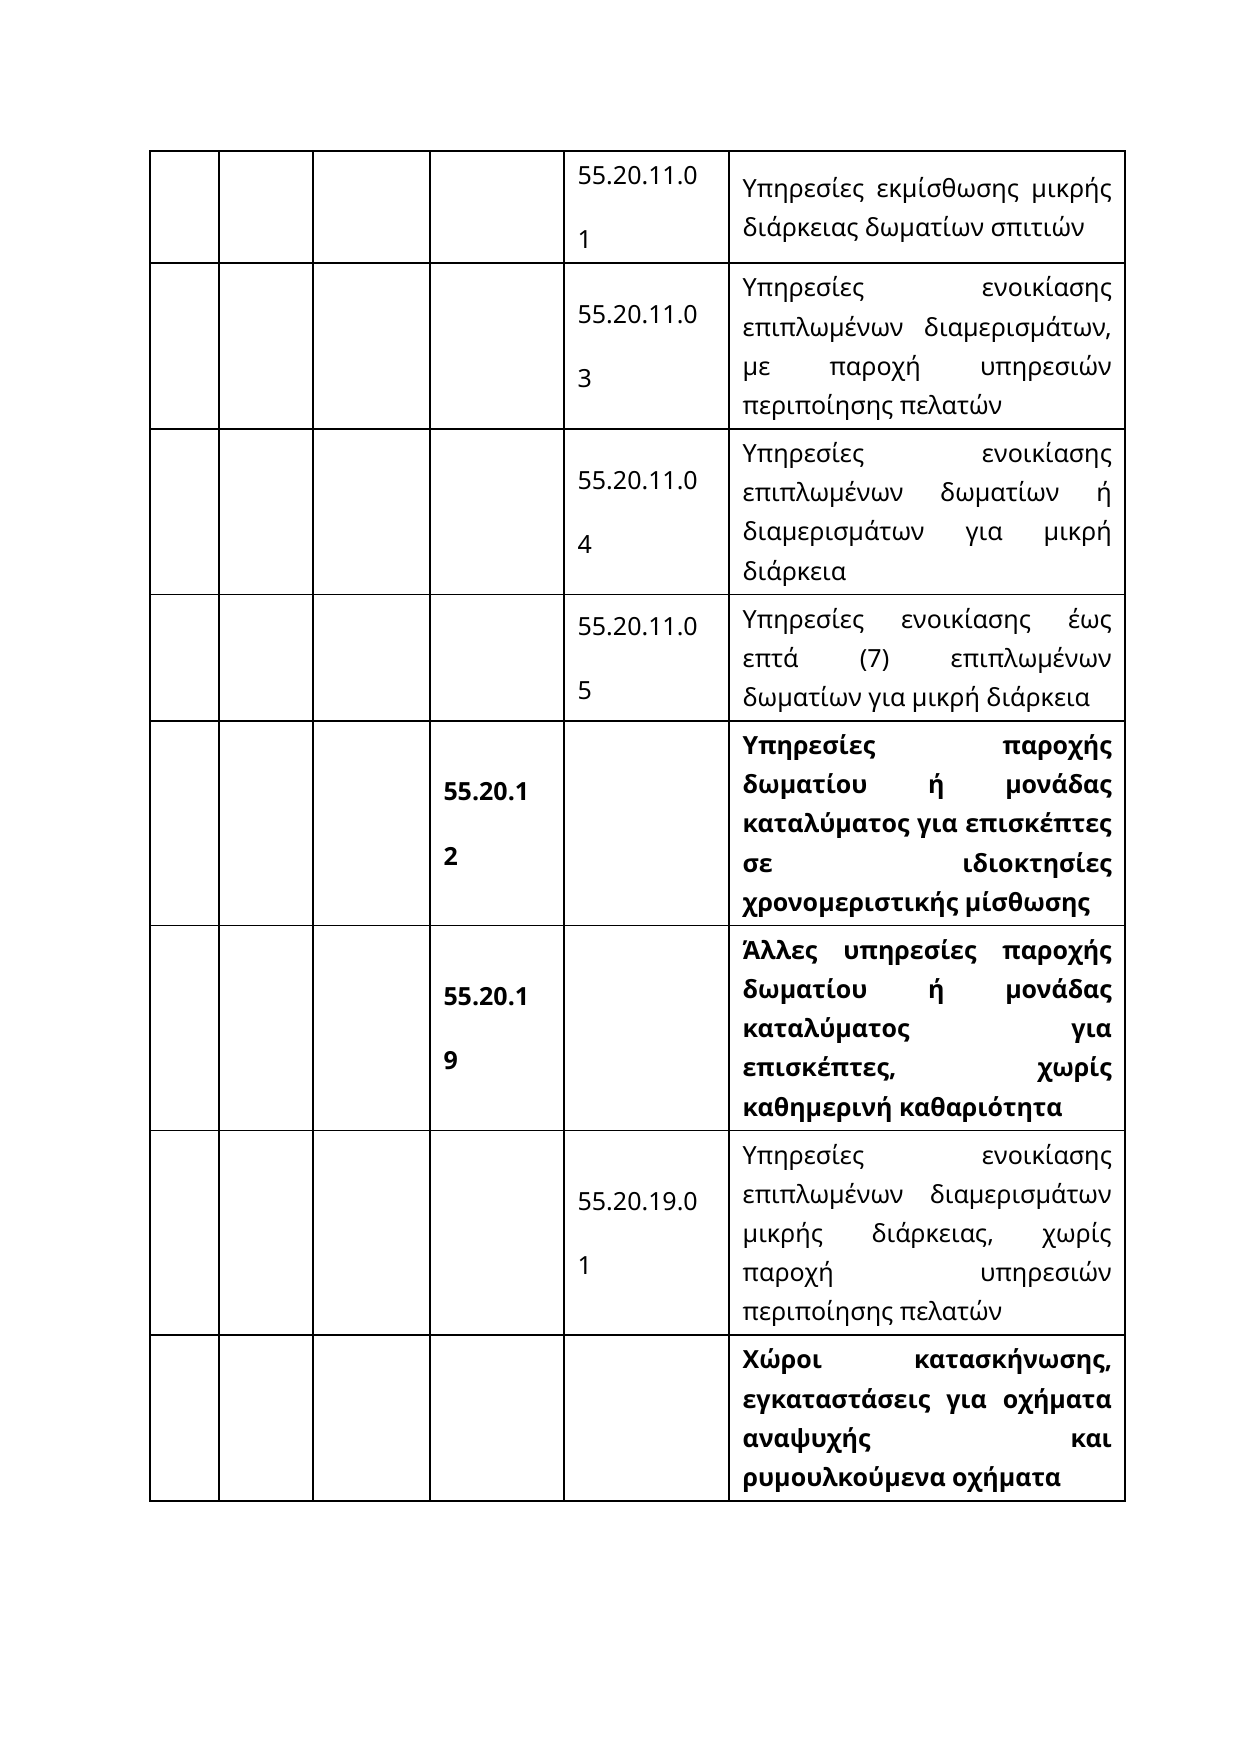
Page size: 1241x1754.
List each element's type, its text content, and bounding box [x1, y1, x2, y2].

table_cell [565, 1336, 728, 1500]
table_cell [220, 264, 312, 428]
table_cell [220, 1131, 312, 1334]
table_cell [151, 264, 218, 428]
table_cell [314, 926, 429, 1129]
table_cell [151, 722, 218, 925]
table_cell [151, 926, 218, 1129]
table_cell [431, 152, 563, 262]
table_cell [314, 722, 429, 925]
table_cell [565, 722, 728, 925]
table_cell 55.20.11.0 3 [565, 264, 728, 428]
table_cell [220, 430, 312, 593]
table_cell 55.20.1 2 [431, 722, 563, 925]
table_cell [314, 264, 429, 428]
table_cell 55.20.11.0 4 [565, 430, 728, 593]
table_cell 55.20.11.0 1 [565, 152, 728, 262]
table_cell [431, 595, 563, 720]
table_cell 55.20.19.0 1 [565, 1131, 728, 1334]
table_cell [314, 1131, 429, 1334]
table_cell Υπηρεσίες ενοικίασης επιπλωμένων διαμερισμάτων, με παροχή υπηρεσιών περιποίησης πελατών [730, 264, 1124, 428]
table_cell [431, 1336, 563, 1500]
table_cell [151, 1336, 218, 1500]
table_cell [220, 595, 312, 720]
table_cell Χώροι κατασκήνωσης, εγκαταστάσεις για οχήματα αναψυχής και ρυμουλκούμενα οχήματα [730, 1336, 1124, 1500]
table_cell [431, 1131, 563, 1334]
table_cell [151, 152, 218, 262]
table_cell Άλλες υπηρεσίες παροχής δωματίου ή μονάδας καταλύματος για επισκέπτες, χωρίς καθημερινή καθαριότητα [730, 926, 1124, 1129]
table_cell 55.20.11.0 5 [565, 595, 728, 720]
table_cell [220, 1336, 312, 1500]
table_cell [151, 595, 218, 720]
table_cell [314, 430, 429, 593]
table_cell [314, 595, 429, 720]
table_cell [220, 926, 312, 1129]
table_cell 55.20.1 9 [431, 926, 563, 1129]
table_cell Υπηρεσίες ενοικίασης επιπλωμένων διαμερισμάτων μικρής διάρκειας, χωρίς παροχή υπηρεσιών περιποίησης πελατών [730, 1131, 1124, 1334]
table_cell Υπηρεσίες εκμίσθωσης μικρής διάρκειας δωματίων σπιτιών [730, 152, 1124, 262]
table_cell [565, 926, 728, 1129]
table_cell [314, 152, 429, 262]
table_cell [431, 264, 563, 428]
table_cell Υπηρεσίες ενοικίασης έως επτά (7) επιπλωμένων δωματίων για μικρή διάρκεια [730, 595, 1124, 720]
table_cell [151, 1131, 218, 1334]
table_cell [220, 722, 312, 925]
table_cell [314, 1336, 429, 1500]
table_cell Υπηρεσίες παροχής δωματίου ή μονάδας καταλύματος για επισκέπτες σε ιδιοκτησίες χρονομεριστικής μίσθωσης [730, 722, 1124, 925]
table_cell [220, 152, 312, 262]
table_cell [151, 430, 218, 593]
table_cell [431, 430, 563, 593]
table_cell Υπηρεσίες ενοικίασης επιπλωμένων δωματίων ή διαμερισμάτων για μικρή διάρκεια [730, 430, 1124, 593]
